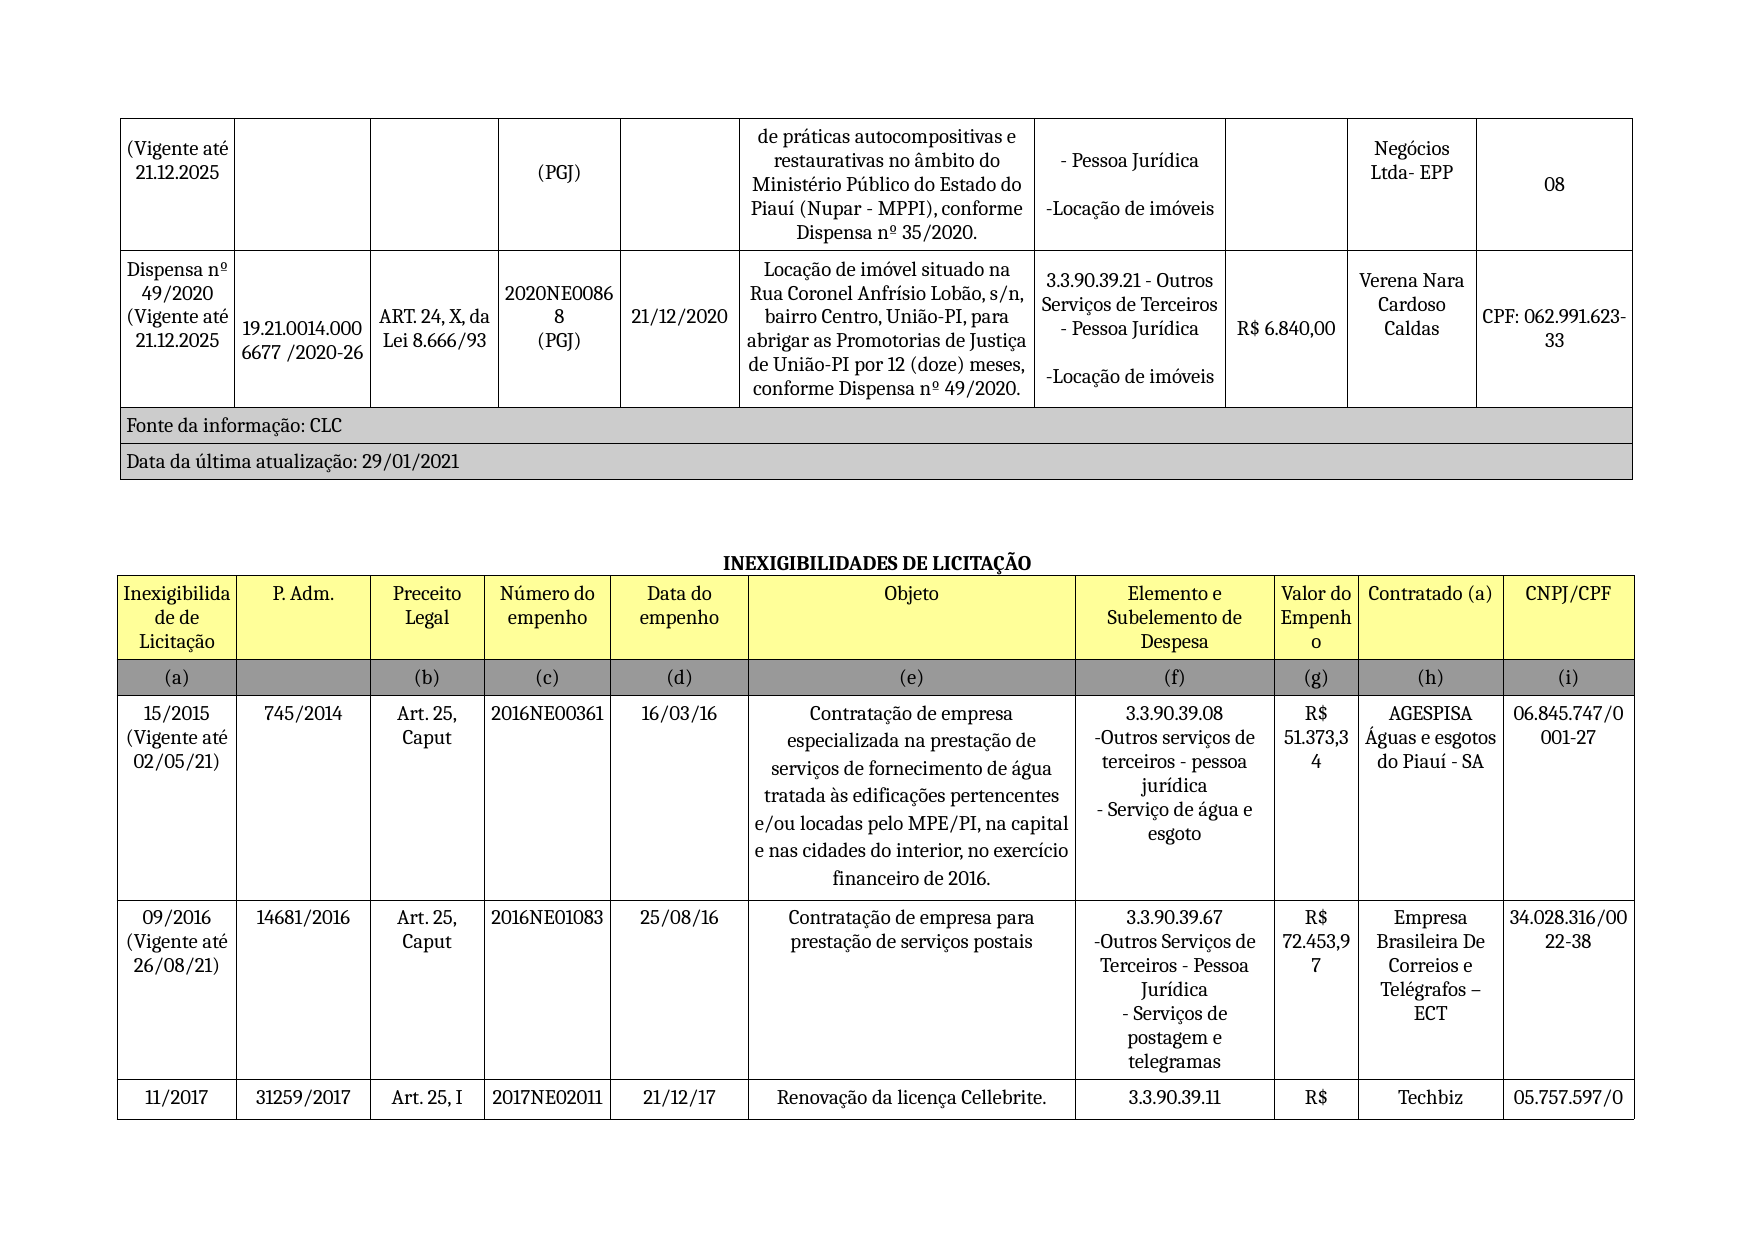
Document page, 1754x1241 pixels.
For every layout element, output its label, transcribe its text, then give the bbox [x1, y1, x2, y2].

table_cell 3.3.90.39.11 [1076, 1080, 1274, 1119]
table_cell Art. 25, I [371, 1080, 484, 1119]
table_cell 11/2017 [118, 1080, 236, 1119]
table_cell (a) [118, 660, 236, 695]
table_cell (i) [1504, 660, 1634, 695]
table_cell 19.21.0014.0006677 /2020-26 [235, 251, 370, 407]
table_cell [371, 119, 498, 250]
table_cell 08 [1477, 119, 1632, 250]
table_cell [621, 119, 739, 250]
table_cell R$ 6.840,00 [1226, 251, 1347, 407]
table_header [1635, 575, 1754, 659]
table_header Objeto [749, 576, 1075, 659]
table_header P. Adm. [237, 576, 370, 659]
table_cell [1635, 695, 1754, 900]
table_cell Data da última atualização: 29/01/2021 [121, 444, 1632, 479]
table_cell 3.3.90.39.67 -Outros Serviços de Terceiros - Pessoa Jurídica - Serviços de postagem e telegramas [1076, 901, 1274, 1079]
table_header Elemento e Subelemento de Despesa [1076, 576, 1274, 659]
table_cell [1226, 119, 1347, 250]
table_cell 2020NE00868 (PGJ) [499, 251, 620, 407]
table_cell Art. 25, Caput [371, 901, 484, 1079]
table_cell 2017NE02011 [485, 1080, 610, 1119]
table_cell (PGJ) [499, 119, 620, 250]
table_cell (c) [485, 660, 610, 695]
table_cell 21/12/2020 [621, 251, 739, 407]
table_cell 2016NE00361 [485, 696, 610, 900]
table_cell ART. 24, X, da Lei 8.666/93 [371, 251, 498, 407]
text INEXIGIBILIDADES DE LICITAÇÃO [118, 551, 1636, 575]
table_cell 3.3.90.39.21 - Outros Serviços de Terceiros - Pessoa Jurídica -Locação de imóveis [1035, 251, 1225, 407]
table_cell 05.757.597/0 [1504, 1080, 1634, 1119]
table_cell 14681/2016 [237, 901, 370, 1079]
table_cell Dispensa nº 49/2020 (Vigente até 21.12.2025 [121, 251, 234, 407]
table_cell 31259/2017 [237, 1080, 370, 1119]
table_cell Renovação da licença Cellebrite. [749, 1080, 1075, 1119]
table_cell Art. 25, Caput [371, 696, 484, 900]
table_cell (f) [1076, 660, 1274, 695]
table_cell R$ 72.453,97 [1275, 901, 1358, 1079]
table_cell 745/2014 [237, 696, 370, 900]
table_cell R$ [1275, 1080, 1358, 1119]
table_cell 15/2015 (Vigente até 02/05/21) [118, 696, 236, 900]
table_cell CPF: 062.991.623-33 [1477, 251, 1632, 407]
table_cell (b) [371, 660, 484, 695]
table_cell 2016NE01083 [485, 901, 610, 1079]
table_cell Empresa Brasileira De Correios e Telégrafos – ECT [1359, 901, 1503, 1079]
table_header CNPJ/CPF [1504, 576, 1634, 659]
table_cell 21/12/17 [611, 1080, 748, 1119]
table_cell 09/2016 (Vigente até 26/08/21) [118, 901, 236, 1079]
table_cell Negócios Ltda- EPP [1348, 119, 1476, 250]
table_cell (h) [1359, 660, 1503, 695]
table_cell Contratação de empresa para prestação de serviços postais [749, 901, 1075, 1079]
table_cell [1635, 900, 1754, 1079]
table_cell Techbiz [1359, 1080, 1503, 1119]
table_cell - Pessoa Jurídica -Locação de imóveis [1035, 119, 1225, 250]
table_cell Fonte da informação: CLC [121, 408, 1632, 443]
table_cell 06.845.747/0001-27 [1504, 696, 1634, 900]
table_cell [1635, 659, 1754, 695]
table_header Inexigibilidade de Licitação [118, 576, 236, 659]
table_cell AGESPISA Águas e esgotos do Piauí - SA [1359, 696, 1503, 900]
table_cell (g) [1275, 660, 1358, 695]
table_cell de práticas autocompositivas e restaurativas no âmbito do Ministério Público do Estado do Piauí (Nupar - MPPI), conforme Dispensa nº 35/2020. [740, 119, 1034, 250]
table_header Preceito Legal [371, 576, 484, 659]
table_cell Locação de imóvel situado na Rua Coronel Anfrísio Lobão, s/n, bairro Centro, União-PI, para abrigar as Promotorias de Justiça de União-PI por 12 (doze) meses, conforme Dispensa nº 49/2020. [740, 251, 1034, 407]
table_cell R$ 51.373,34 [1275, 696, 1358, 900]
table_header Valor do Empenho [1275, 576, 1358, 659]
table_header Data do empenho [611, 576, 748, 659]
table_cell Verena Nara Cardoso Caldas [1348, 251, 1476, 407]
table_cell 34.028.316/0022-38 [1504, 901, 1634, 1079]
table_cell [235, 119, 370, 250]
table_cell [1635, 1079, 1754, 1119]
table_header Contratado (a) [1359, 576, 1503, 659]
table_cell Contratação de empresa especializada na prestação de serviços de fornecimento de água tratada às edificações pertencentes e/ou locadas pelo MPE/PI, na capital e nas cidades do interior, no exercício financeiro de 2016. [749, 696, 1075, 900]
table_cell [237, 660, 370, 695]
table_cell 3.3.90.39.08 -Outros serviços de terceiros - pessoa jurídica - Serviço de água e esgoto [1076, 696, 1274, 900]
table_cell (Vigente até 21.12.2025 [121, 119, 234, 250]
table_cell (d) [611, 660, 748, 695]
table_header Número do empenho [485, 576, 610, 659]
table_cell (e) [749, 660, 1075, 695]
table_cell 16/03/16 [611, 696, 748, 900]
table_cell 25/08/16 [611, 901, 748, 1079]
